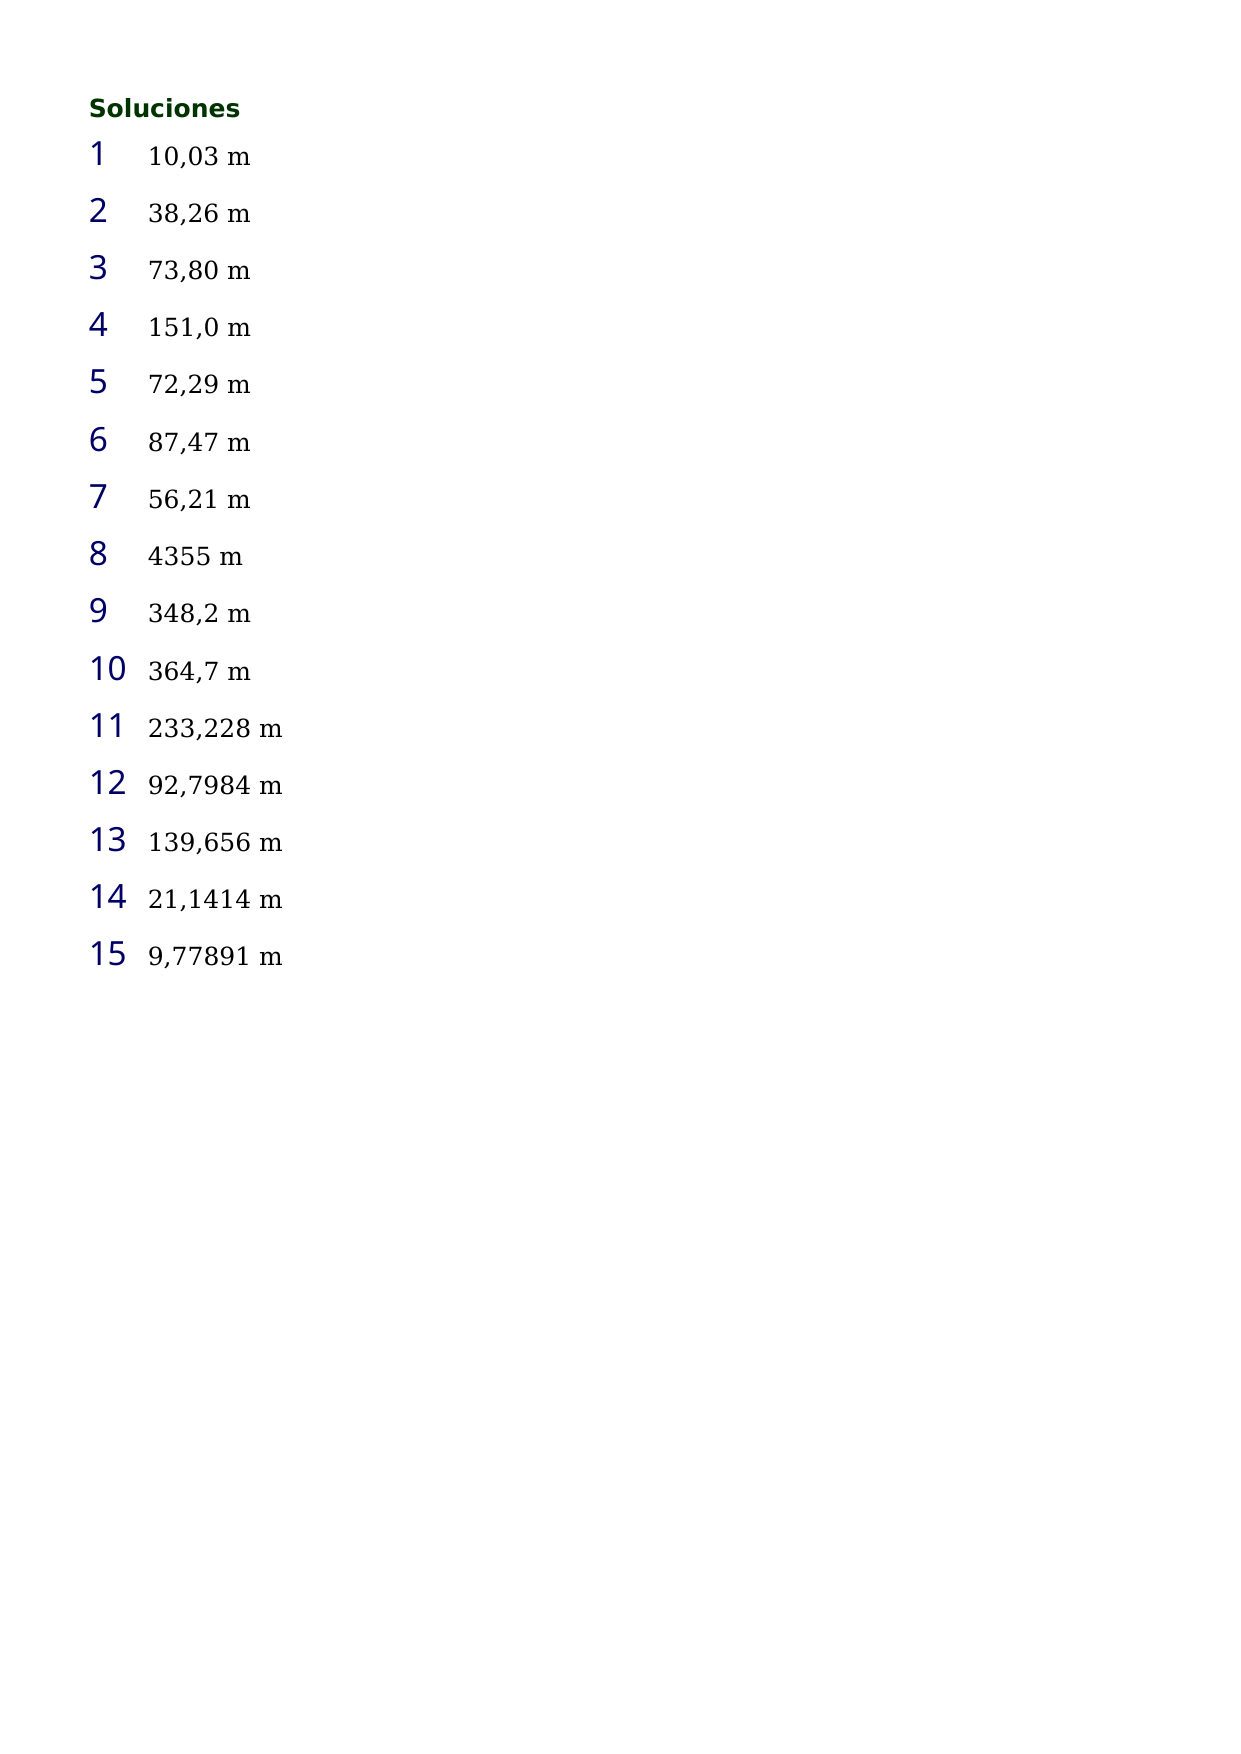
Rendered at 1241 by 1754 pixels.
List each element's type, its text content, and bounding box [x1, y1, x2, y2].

text Soluciones [88, 94, 1152, 124]
list 87,47 m [88, 416, 1152, 461]
list 73,80 m [88, 244, 1152, 289]
list 151,0 m [88, 301, 1152, 347]
list 4355 m [88, 530, 1152, 575]
list 10,03 m [88, 129, 1152, 175]
list 233,228 m [88, 701, 1152, 747]
list 56,21 m [88, 473, 1152, 518]
list 348,2 m [88, 587, 1152, 632]
list 9,77891 m [88, 930, 1152, 976]
list 72,29 m [88, 358, 1152, 404]
list 139,656 m [88, 816, 1152, 861]
list 38,26 m [88, 187, 1152, 232]
list 364,7 m [88, 644, 1152, 690]
list 21,1414 m [88, 873, 1152, 918]
list 92,7984 m [88, 759, 1152, 804]
